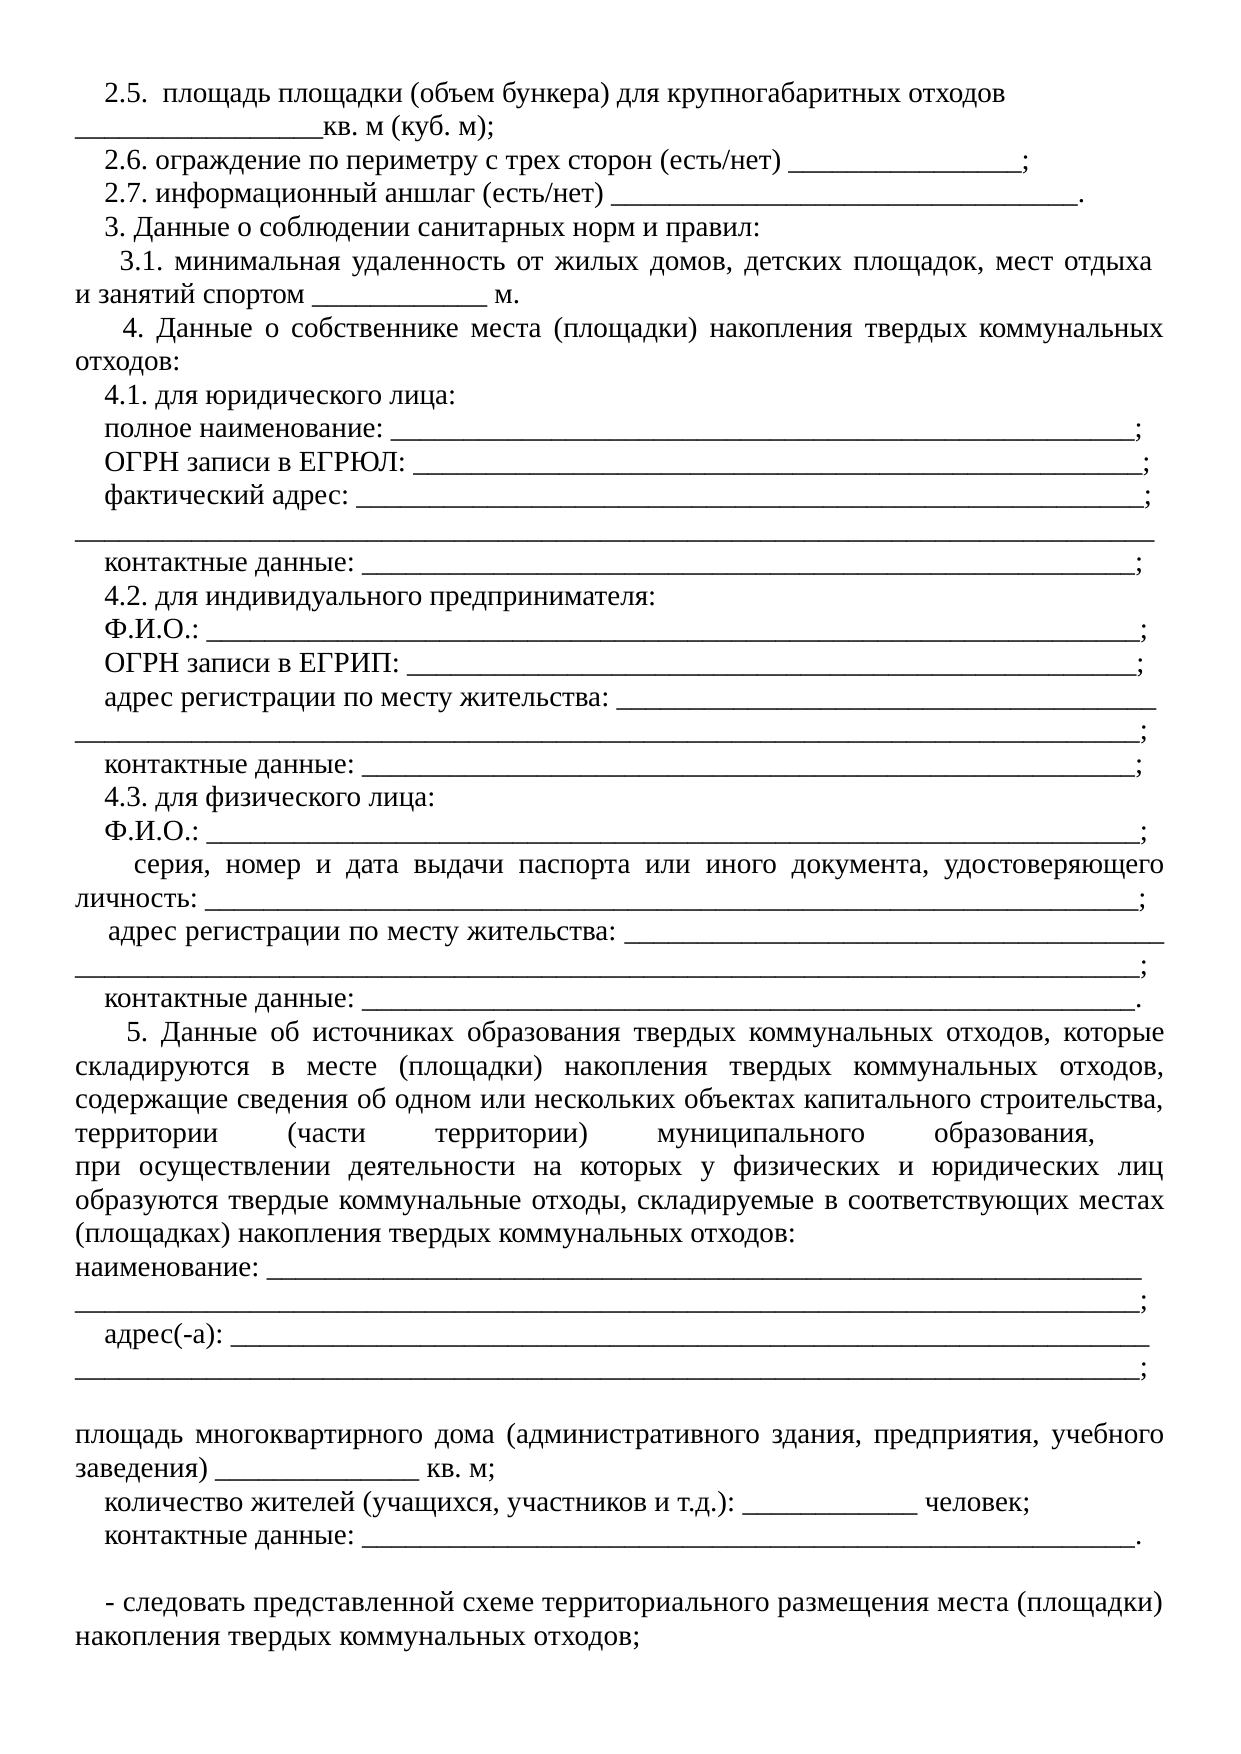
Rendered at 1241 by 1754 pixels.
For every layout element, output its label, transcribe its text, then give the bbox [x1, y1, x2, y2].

text 4.1. для юридического лица: [75, 377, 1165, 410]
text _________________кв. м (куб. м); [75, 108, 1165, 142]
text площадь многоквартирного дома (административного здания, предприятия, учебного заведения) ______________ кв. м; [75, 1417, 1165, 1484]
text контактные данные: _____________________________________________________. [75, 981, 1165, 1014]
text - следовать представленной схеме территориального размещения места (площадки) накопления твердых коммунальных отходов; [75, 1584, 1165, 1651]
text серия, номер и дата выдачи паспорта или иного документа, удостоверяющего личность: ________________________________________________________________; [75, 846, 1165, 913]
text 4.3. для физического лица: [75, 779, 1165, 813]
text 3. Данные о соблюдении санитарных норм и правил: [75, 209, 1165, 243]
text 4. Данные о собственнике места (площадки) накопления твердых коммунальных отходов: [75, 310, 1165, 377]
text 5. Данные об источниках образования твердых коммунальных отходов, которые складируются в месте (площадки) накопления твердых коммунальных отходов, содержащие сведения об одном или нескольких объектах капитального строительства, территории (части территории) муниципального образования, при осуществлении деятельности на которых у физических и юридических лиц образуются твердые коммунальные отходы, складируемые в соответствующих местах (площадках) накопления твердых коммунальных отходов: [75, 1014, 1165, 1249]
text _________________________________________________________________________; [75, 1349, 1165, 1383]
text контактные данные: _____________________________________________________; [75, 544, 1165, 578]
text _________________________________________________________________________; [75, 1282, 1165, 1316]
text Ф.И.О.: ________________________________________________________________; [75, 813, 1165, 846]
text наименование: ____________________________________________________________ [75, 1249, 1165, 1282]
text фактический адрес: ______________________________________________________; [75, 477, 1165, 511]
text контактные данные: _____________________________________________________. [75, 1517, 1165, 1551]
text 2.5. площадь площадки (объем бункера) для крупногабаритных отходов [75, 75, 1165, 108]
text полное наименование: ___________________________________________________; [75, 410, 1165, 444]
text 2.6. ограждение по периметру с трех сторон (есть/нет) ________________; [75, 142, 1165, 176]
text _________________________________________________________________________; [75, 712, 1165, 746]
text ОГРН записи в ЕГРЮЛ: __________________________________________________; [75, 444, 1165, 477]
text адрес(-а): _______________________________________________________________ [75, 1316, 1165, 1349]
text количество жителей (учащихся, участников и т.д.): ____________ человек; [75, 1484, 1165, 1517]
text Ф.И.О.: ________________________________________________________________; [75, 612, 1165, 645]
text 4.2. для индивидуального предпринимателя: [75, 578, 1165, 612]
text адрес регистрации по месту жительства: _____________________________________ _________________________________________________________________________; [75, 913, 1165, 981]
text ОГРН записи в ЕГРИП: __________________________________________________; [75, 645, 1165, 679]
text 2.7. информационный аншлаг (есть/нет) ________________________________. [75, 176, 1165, 209]
text контактные данные: _____________________________________________________; [75, 746, 1165, 779]
text __________________________________________________________________________ [75, 511, 1165, 544]
text адрес регистрации по месту жительства: _____________________________________ [75, 679, 1165, 712]
text 3.1. минимальная удаленность от жилых домов, детских площадок, мест отдыха и занятий спортом ____________ м. [75, 243, 1165, 310]
